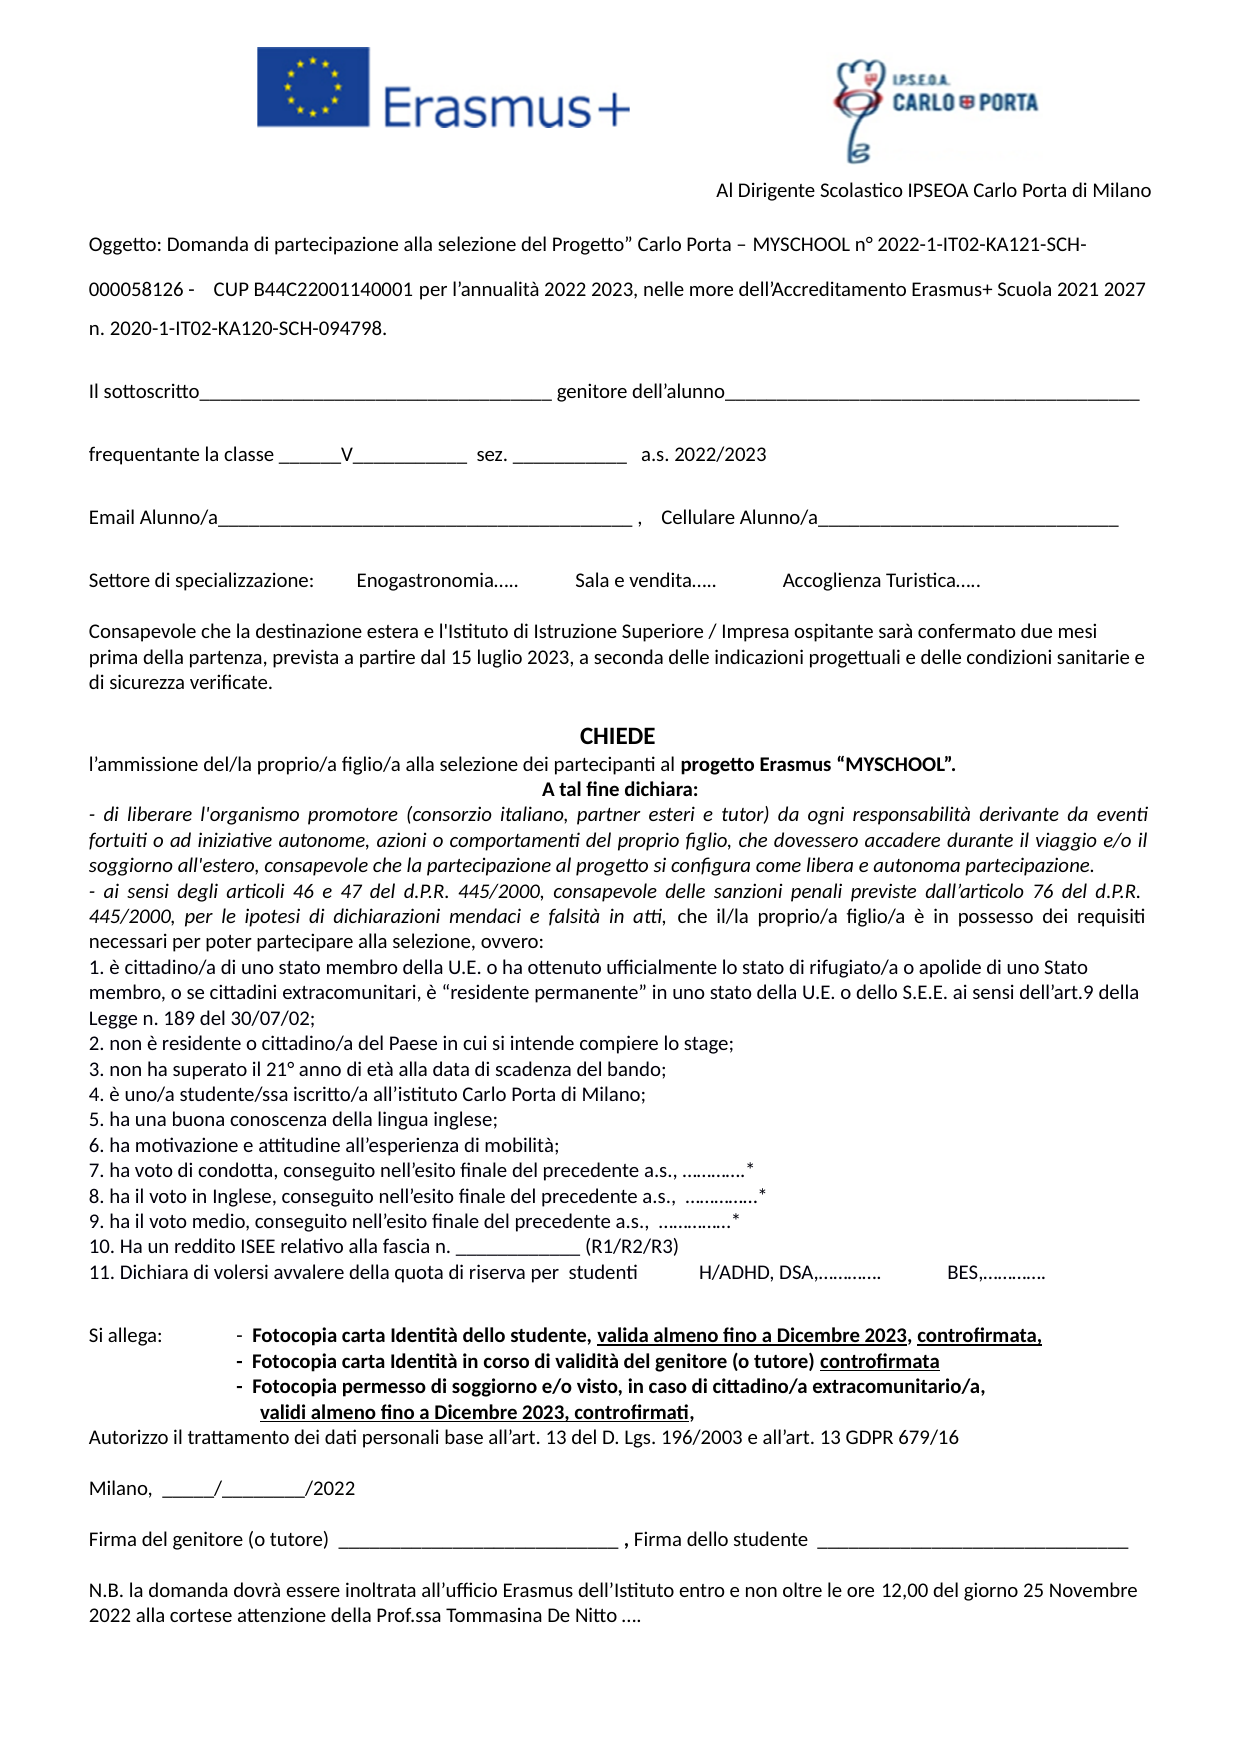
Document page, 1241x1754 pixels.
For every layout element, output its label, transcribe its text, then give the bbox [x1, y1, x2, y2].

text 2. non è residente o cittadino/a del Paese in cui si intende compiere lo stage; [89, 1030, 1152, 1056]
text 3. non ha superato il 21° anno di età alla data di scadenza del bando; [89, 1056, 1152, 1081]
text N.B. la domanda dovrà essere inoltrata all’ufficio Erasmus dell’Istituto entro e non oltre le ore 12,00 del giorno 25 Novembre 2022 alla cortese attenzione della Prof.ssa Tommasina De Nitto …. [89, 1577, 1152, 1628]
text Consapevole che la destinazione estera e l'Istituto di Istruzione Superiore / Impresa ospitante sarà confermato due mesi prima della partenza, prevista a partire dal 15 luglio 2023, a seconda delle indicazioni progettuali e delle condizioni sanitarie e di sicurezza verificate. [89, 618, 1152, 695]
text - Fotocopia carta Identità in corso di validità del genitore (o tutore) controfirmata [162, 1348, 1152, 1373]
text Settore di specializzazione: Enogastronomia….. Sala e vendita….. Accoglienza Turistica….. [89, 568, 1152, 593]
text - ai sensi degli articoli 46 e 47 del d.P.R. 445/2000, consapevole delle sanzioni penali previste dall’articolo 76 del d.P.R. 445/2000, per le ipotesi di dichiarazioni mendaci e falsità in atti, che il/la proprio/a figlio/a è in possesso dei requisiti necessari per poter partecipare alla selezione, ovvero: [89, 878, 1147, 954]
text frequentante la classe ______V___________ sez. ___________ a.s. 2022/2023 [89, 441, 1152, 467]
picture [821, 44, 1043, 178]
text 4. è uno/a studente/ssa iscritto/a all’istituto Carlo Porta di Milano; [89, 1081, 1152, 1107]
text - Fotocopia permesso di soggiorno e/o visto, in caso di cittadino/a extracomunitario/a, [162, 1373, 1152, 1399]
text 8. ha il voto in Inglese, conseguito nell’esito finale del precedente a.s., ……………* [89, 1183, 1152, 1208]
text 10. Ha un reddito ISEE relativo alla fascia n. ____________ (R1/R2/R3) [89, 1234, 1152, 1259]
text Si allega: - Fotocopia carta Identità dello studente, valida almeno fino a Dicembre 2023, controfirmata, [89, 1323, 1152, 1348]
text 9. ha il voto medio, conseguito nell’esito finale del precedente a.s., ……………* [89, 1208, 1152, 1234]
text 1. è cittadino/a di uno stato membro della U.E. o ha ottenuto ufficialmente lo stato di rifugiato/a o apolide di uno Stato membro, o se cittadini extracomunitari, è “residente permanente” in uno stato della U.E. o dello S.E.E. ai sensi dell’art.9 della Legge n. 189 del 30/07/02; [89, 954, 1152, 1030]
text 7. ha voto di condotta, conseguito nell’esito finale del precedente a.s., ………….* [89, 1157, 1152, 1183]
text Firma del genitore (o tutore) ___________________________ , Firma dello studente ______________________________ [89, 1526, 1152, 1551]
text Email Alunno/a________________________________________ , Cellulare Alunno/a_____________________________ [89, 504, 1152, 530]
picture [257, 47, 630, 128]
text 5. ha una buona conoscenza della lingua inglese; [89, 1107, 1152, 1132]
text Il sottoscritto__________________________________ genitore dell’alunno________________________________________ [89, 378, 1152, 404]
text 11. Dichiara di volersi avvalere della quota di riserva per studenti H/ADHD, DSA,…………. BES,…………. [89, 1259, 1152, 1284]
text - di liberare l'organismo promotore (consorzio italiano, partner esteri e tutor) da ogni responsabilità derivante da eventi fortuiti o ad iniziative autonome, azioni o comportamenti del proprio figlio, che dovessero accadere durante il viaggio e/o il soggiorno all'estero, consapevole che la partecipazione al progetto si configura come libera e autonoma partecipazione. [89, 802, 1152, 878]
text A tal fine dichiara: [89, 776, 1152, 802]
text Milano, _____/________/2022 [89, 1475, 1152, 1501]
text Oggetto: Domanda di partecipazione alla selezione del Progetto” Carlo Porta – MYSCHOOL n° 2022-1-IT02-KA121-SCH-000058126 - CUP B44C22001140001 per l’annualità 2022 2023, nelle more dell’Accreditamento Erasmus+ Scuola 2021 2027 n. 2020-1-IT02-KA120-SCH-094798. [89, 231, 1152, 341]
text 6. ha motivazione e attitudine all’esperienza di mobilità; [89, 1132, 1152, 1157]
text validi almeno fino a Dicembre 2023, controfirmati, [162, 1399, 1152, 1424]
text Al Dirigente Scolastico IPSEOA Carlo Porta di Milano [89, 177, 1152, 203]
text CHIEDE [89, 720, 1147, 751]
text l’ammissione del/la proprio/a figlio/a alla selezione dei partecipanti al progetto Erasmus “MYSCHOOL”. [89, 751, 1152, 776]
text Autorizzo il trattamento dei dati personali base all’art. 13 del D. Lgs. 196/2003 e all’art. 13 GDPR 679/16 [89, 1424, 1152, 1450]
